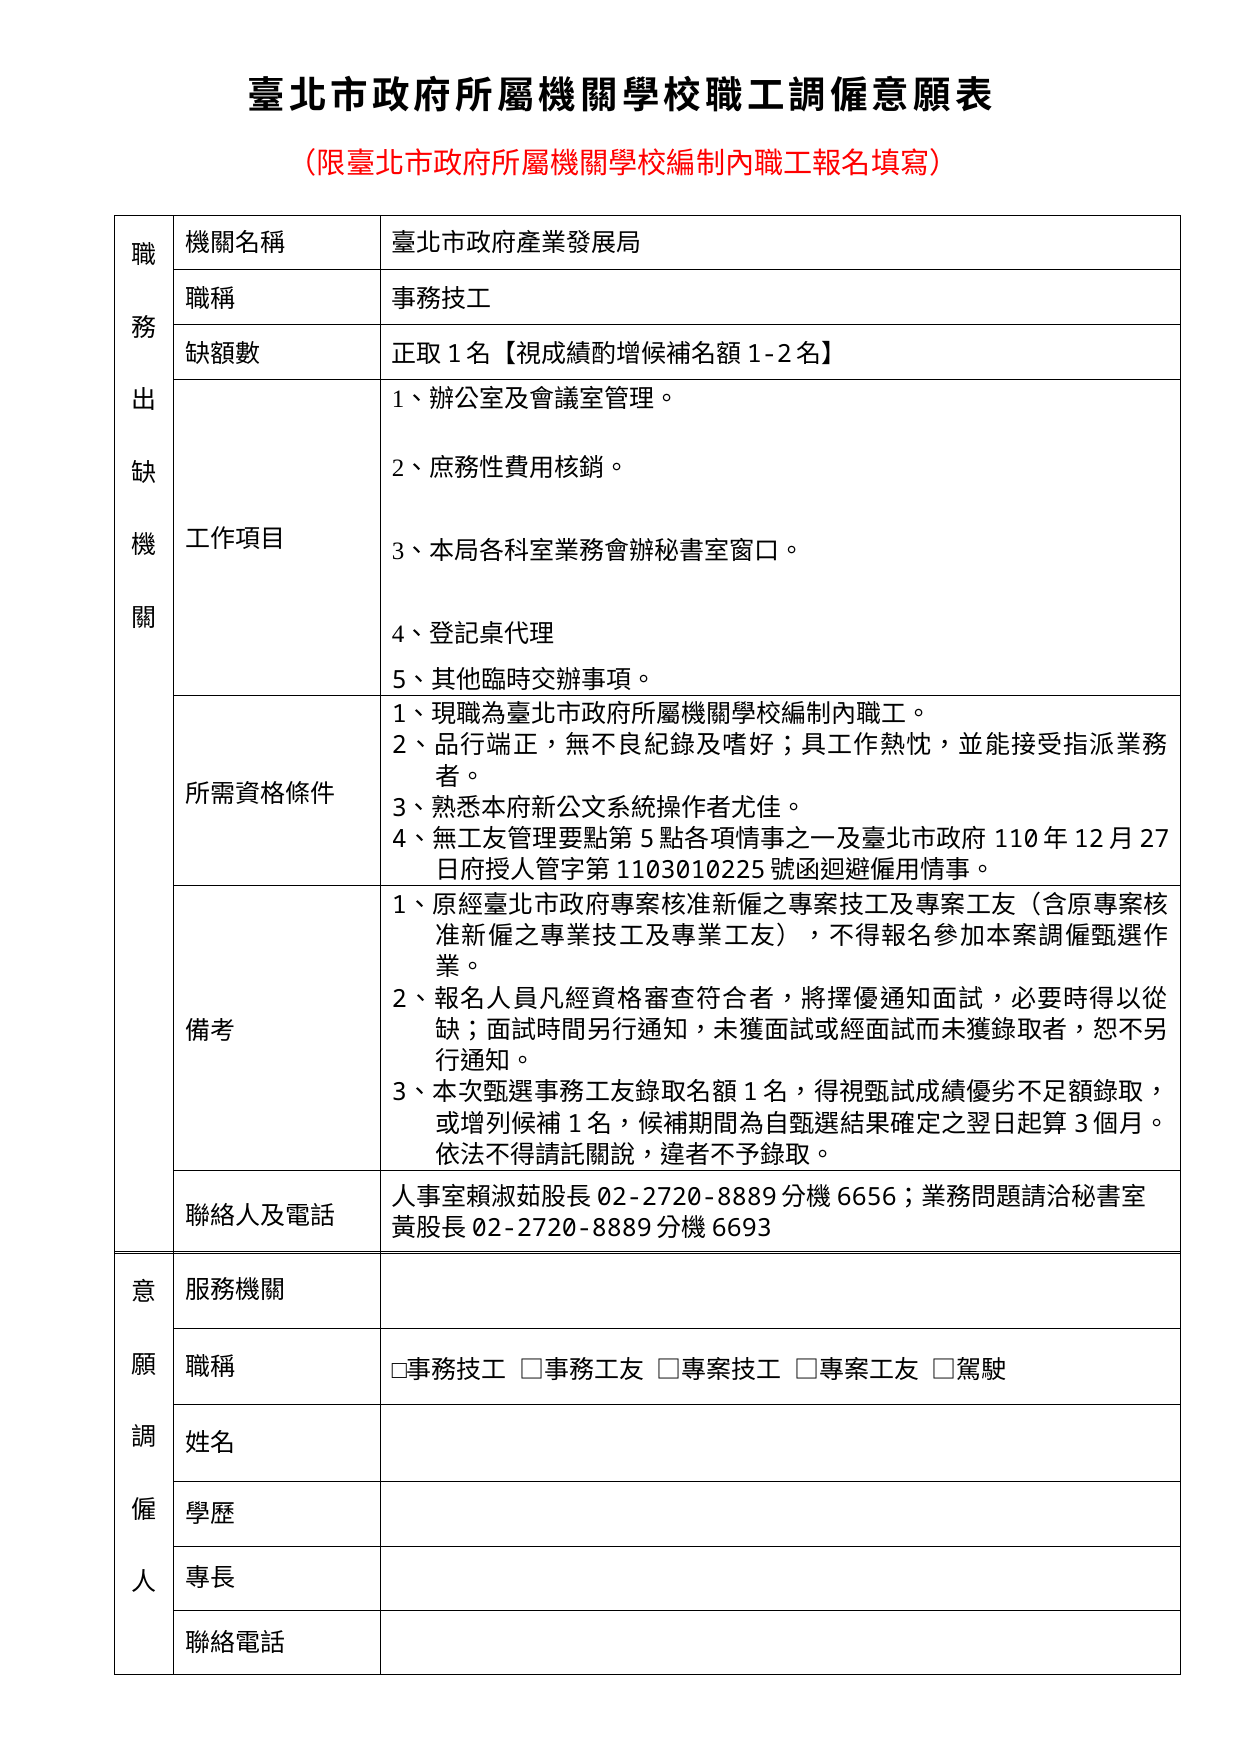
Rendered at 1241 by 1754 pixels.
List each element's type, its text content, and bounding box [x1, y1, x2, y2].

table_cell 職稱 [174, 1329, 380, 1404]
table_cell 人事室賴淑茹股長02-2720-8889分機6656；業務問題請洽秘書室黃股長02-2720-8889分機6693 [381, 1171, 1180, 1251]
table_cell 服務機關 [174, 1254, 380, 1327]
table_cell 正取1名【視成績酌增候補名額1-2名】 [381, 325, 1180, 379]
table_header 臺北市政府產業發展局 [381, 216, 1180, 268]
table_cell 姓名 [174, 1405, 380, 1481]
table_cell [381, 1547, 1180, 1610]
table_cell 意 願 調 僱 人 [115, 1254, 173, 1674]
table_header 機關名稱 [174, 216, 380, 268]
text 臺北市政府所屬機關學校職工調僱意願表 [118, 64, 1122, 119]
table_cell 辦公室及會議室管理。 庶務性費用核銷。 本局各科室業務會辦秘書室窗口。 登記桌代理 其他臨時交辦事項。 [381, 380, 1180, 694]
table_header 職 務 出 缺 機 關 [115, 216, 173, 1251]
table_cell □事務技工 □事務工友 □專案技工 □專案工友 □駕駛 [381, 1329, 1180, 1404]
table_cell 聯絡人及電話 [174, 1171, 380, 1251]
table_cell [381, 1482, 1180, 1546]
table_cell 專長 [174, 1547, 380, 1610]
text （限臺北市政府所屬機關學校編制內職工報名填寫） [118, 119, 1005, 181]
table_cell [381, 1254, 1180, 1327]
table_cell 缺額數 [174, 325, 380, 379]
table_cell [381, 1611, 1180, 1674]
table_cell 備考 [174, 886, 380, 1169]
table_cell 1、原經臺北市政府專案核准新僱之專案技工及專案工友（含原專案核准新僱之專業技工及專業工友），不得報名參加本案調僱甄選作業。 2、報名人員凡經資格審查符合者，將擇優通知面試，必要時得以從缺；面試時間另行通知，未獲面試或經面試而未獲錄取者，恕不另行通知。 3、本次甄選事務工友錄取名額1名，得視甄試成績優劣不足額錄取，或增列候補1名，候補期間為自甄選結果確定之翌日起算3個月。依法不得請託關說，違者不予錄取。 [381, 886, 1180, 1169]
table_cell 所需資格條件 [174, 696, 380, 885]
table_cell 工作項目 [174, 380, 380, 694]
table_cell [381, 1405, 1180, 1481]
table_cell 事務技工 [381, 270, 1180, 324]
table_cell 聯絡電話 [174, 1611, 380, 1674]
table_cell 學歷 [174, 1482, 380, 1546]
table_cell 職稱 [174, 270, 380, 324]
table_cell 1、現職為臺北市政府所屬機關學校編制內職工。 2、品行端正，無不良紀錄及嗜好；具工作熱忱，並能接受指派業務者。 3、熟悉本府新公文系統操作者尤佳。 4、無工友管理要點第5點各項情事之一及臺北市政府110年12月27日府授人管字第1103010225號函迴避僱用情事。 [381, 696, 1180, 885]
